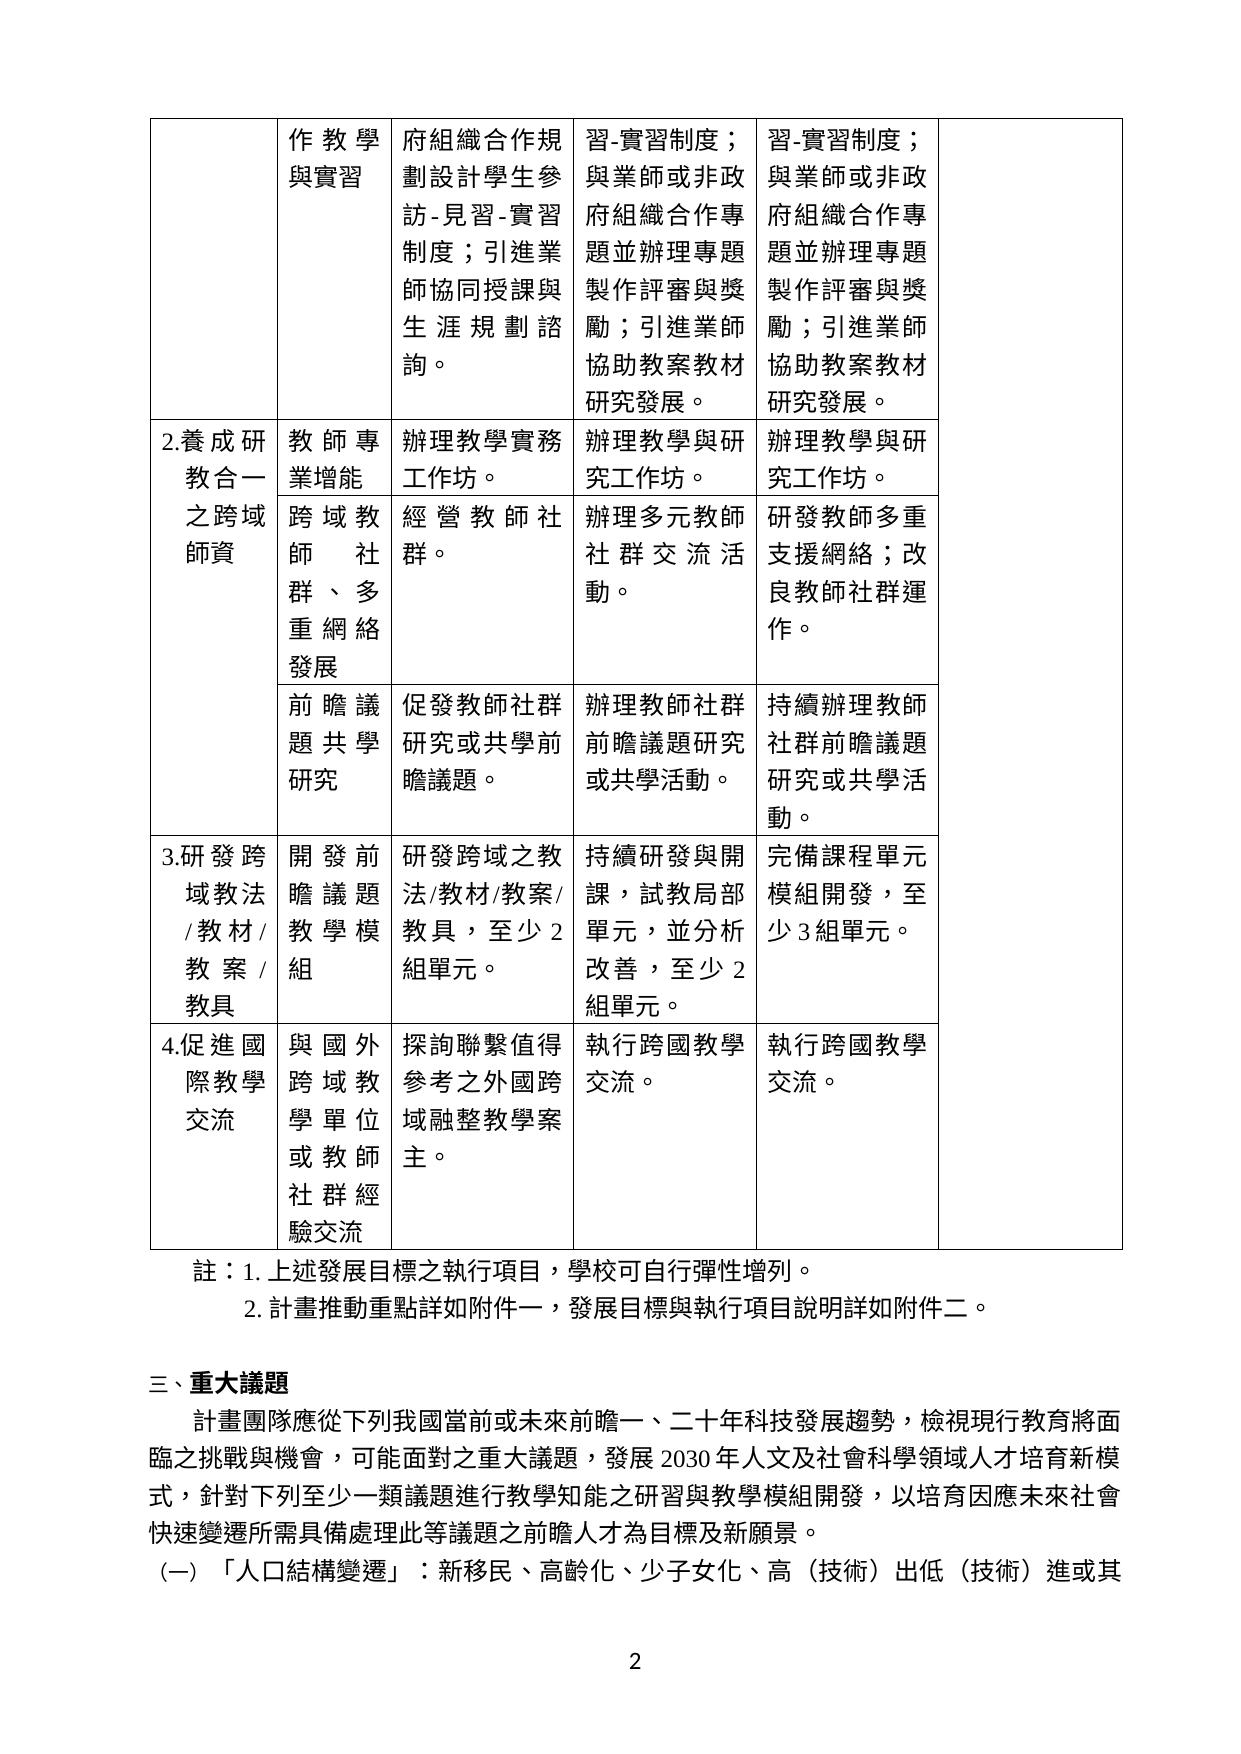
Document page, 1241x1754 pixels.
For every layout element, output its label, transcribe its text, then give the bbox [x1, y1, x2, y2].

table_cell [151, 119, 277, 419]
table_cell 持續辦理教師社群前瞻議題研究或共學活動。 [757, 685, 938, 835]
table_cell [939, 119, 1122, 1249]
text 註：1. 上述發展目標之執行項目，學校可自行彈性增列。 [192, 1250, 1122, 1288]
table_cell 養成研教合一之跨域師資 [151, 420, 277, 835]
table_cell 辦理教學實務工作坊。 [392, 420, 573, 495]
table_cell 執行跨國教學交流。 [757, 1024, 938, 1249]
table_cell 經營教師社群。 [392, 496, 573, 684]
list 重大議題 [148, 1363, 1122, 1400]
table_cell 習-實習制度； 與業師或非政府組織合作專題並辦理專題製作評審與獎勵；引進業師協助教案教材研究發展。 [757, 119, 938, 419]
list 「人口結構變遷」：新移民、高齡化、少子女化、高（技術）出低（技術）進或其 [148, 1550, 1122, 1588]
table_cell 辦理教師社群前瞻議題研究或共學活動。 [574, 685, 756, 835]
table_cell 跨域教師社群、多重網絡發展 [278, 496, 391, 684]
table_cell 促發教師社群研究或共學前瞻議題。 [392, 685, 573, 835]
table_cell 開發前瞻議題教學模組 [278, 836, 391, 1023]
table_cell 持續研發與開課，試教局部單元，並分析改善，至少2組單元。 [574, 836, 756, 1023]
table_cell 習-實習制度；與業師或非政府組織合作專題並辦理專題製作評審與獎勵；引進業師協助教案教材研究發展。 [574, 119, 756, 419]
table_cell 與國外跨域教學單位或教師社群經驗交流 [278, 1024, 391, 1249]
table_cell 探詢聯繫值得參考之外國跨域融整教學案主。 [392, 1024, 573, 1249]
table_cell 研發教師多重支援網絡；改良教師社群運作。 [757, 496, 938, 684]
table_cell 府組織合作規劃設計學生參訪-見習-實習制度；引進業師協同授課與生涯規劃諮詢。 [392, 119, 573, 419]
table_cell 完備課程單元模組開發，至少3組單元。 [757, 836, 938, 1023]
table_cell 研發跨域之教法/教材/教案/教具，至少2組單元。 [392, 836, 573, 1023]
table_cell 辦理多元教師社群交流活動。 [574, 496, 756, 684]
table_cell 教師專業增能 [278, 420, 391, 495]
table_cell 作教學與實習 [278, 119, 391, 419]
table_cell 前瞻議題共學研究 [278, 685, 391, 835]
table_cell 促進國際教學交流 [151, 1024, 277, 1249]
table_cell 辦理教學與研究工作坊。 [574, 420, 756, 495]
text 2. 計畫推動重點詳如附件一，發展目標與執行項目說明詳如附件二。 [168, 1288, 1122, 1325]
table_cell 執行跨國教學交流。 [574, 1024, 756, 1249]
table_cell 研發跨域教法/教材/教案/教具 [151, 836, 277, 1023]
table_cell 辦理教學與研究工作坊。 [757, 420, 938, 495]
text 計畫團隊應從下列我國當前或未來前瞻一、二十年科技發展趨勢，檢視現行教育將面臨之挑戰與機會，可能面對之重大議題，發展2030年人文及社會科學領域人才培育新模式，針對下列至少一類議題進行教學知能之研習與教學模組開發，以培育因應未來社會快速變遷所需具備處理此等議題之前瞻人才為目標及新願景。 [148, 1400, 1122, 1550]
